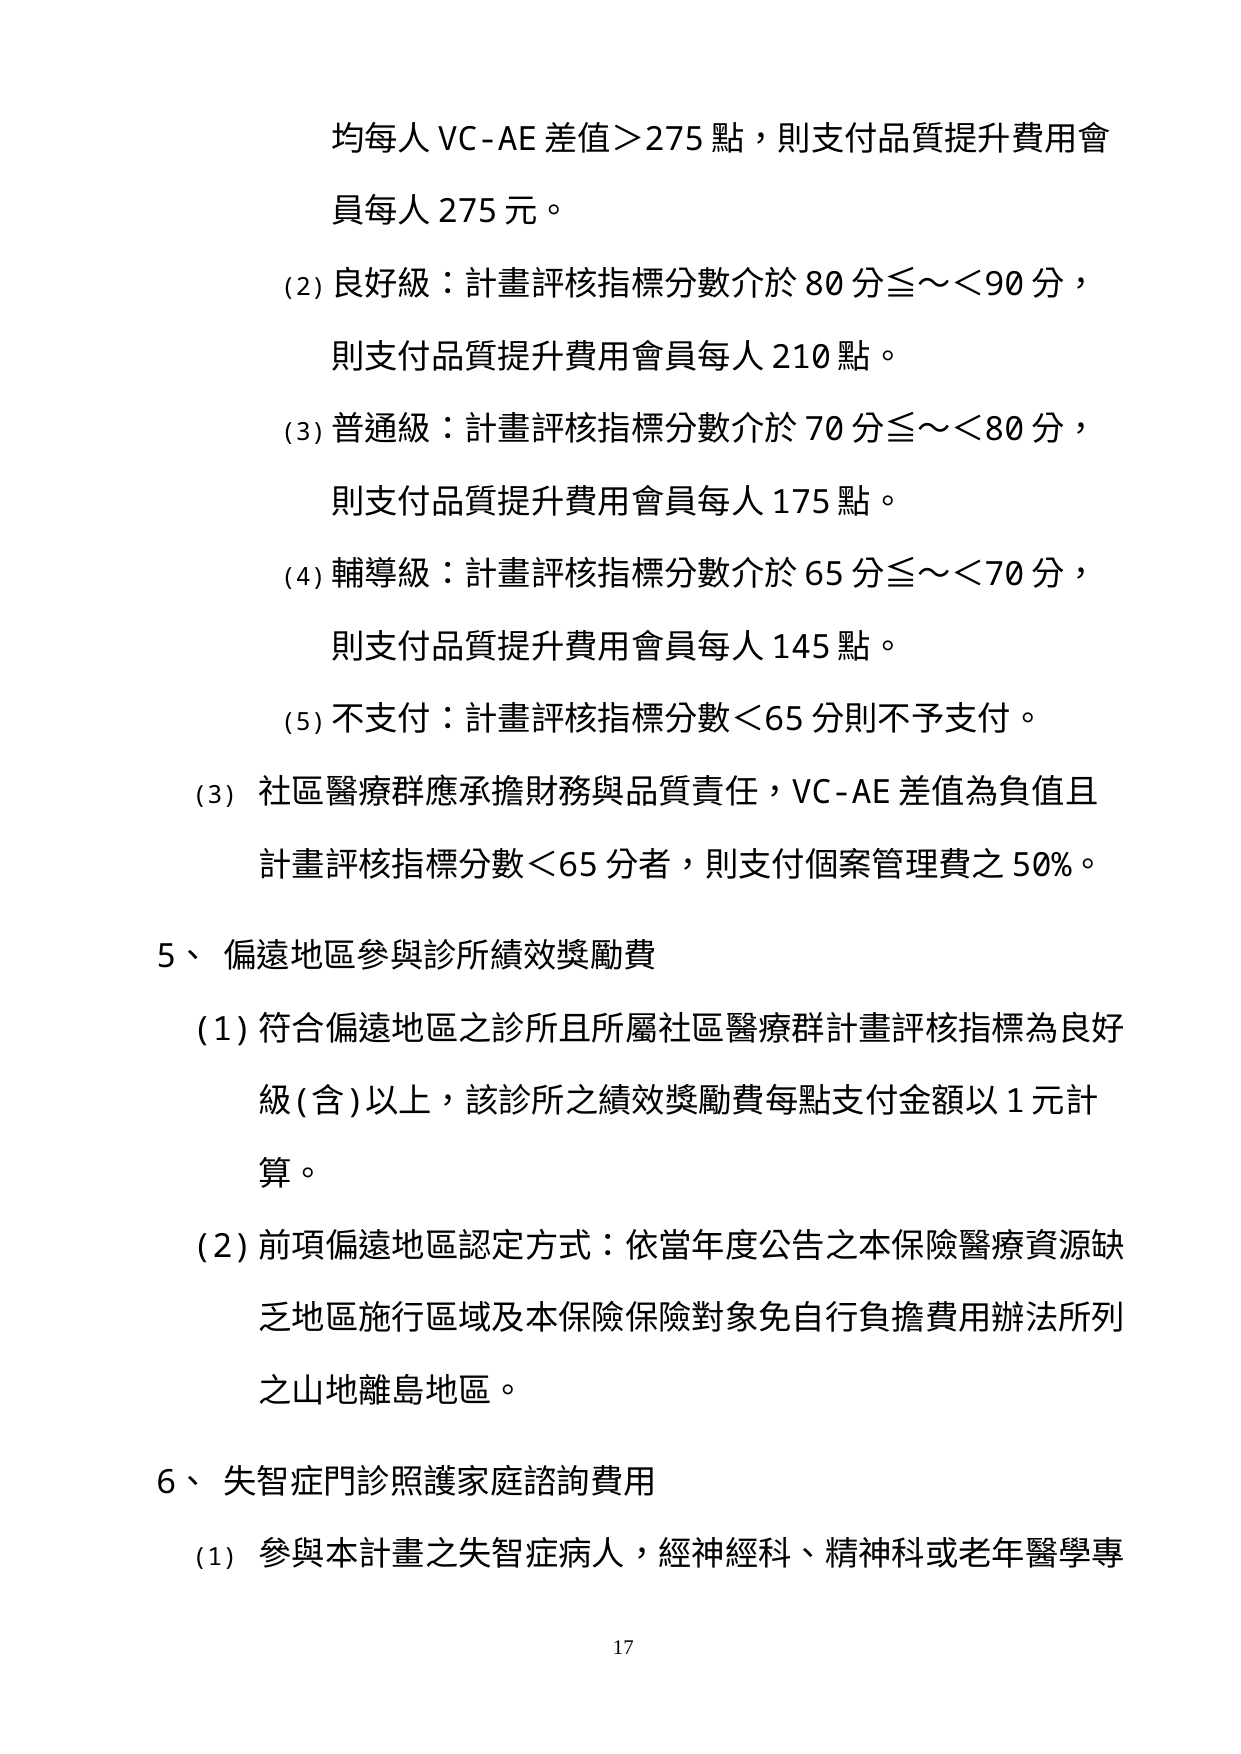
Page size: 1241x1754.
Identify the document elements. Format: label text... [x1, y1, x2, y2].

list 失智症門診照護家庭諮詢費用 [156, 1454, 1128, 1503]
list 前項偏遠地區認定方式：依當年度公告之本保險醫療資源缺乏地區施行區域及本保險保險對象免自行負擔費用辦法所列之山地離島地區。 [192, 1218, 1128, 1412]
list 輔導級：計畫評核指標分數介於65分≦～＜70分，則支付品質提升費用會員每人145點。 [281, 547, 1128, 668]
list 符合偏遠地區之診所且所屬社區醫療群計畫評核指標為良好級(含)以上，該診所之績效獎勵費每點支付金額以1元計算。 [192, 1001, 1128, 1194]
list 社區醫療群應承擔財務與品質責任，VC-AE差值為負值且計畫評核指標分數＜65分者，則支付個案管理費之50%。 [192, 765, 1128, 886]
list 均每人VC-AE差值＞275點，則支付品質提升費用會員每人275元。 [281, 112, 1128, 233]
list 普通級：計畫評核指標分數介於70分≦～＜80分，則支付品質提升費用會員每人175點。 [281, 402, 1128, 523]
list 不支付：計畫評核指標分數＜65分則不予支付。 [281, 692, 1128, 741]
list 良好級：計畫評核指標分數介於80分≦～＜90分，則支付品質提升費用會員每人210點。 [281, 257, 1128, 378]
list 偏遠地區參與診所績效獎勵費 [156, 929, 1128, 977]
list 參與本計畫之失智症病人，經神經科、精神科或老年醫學專 [192, 1527, 1128, 1575]
